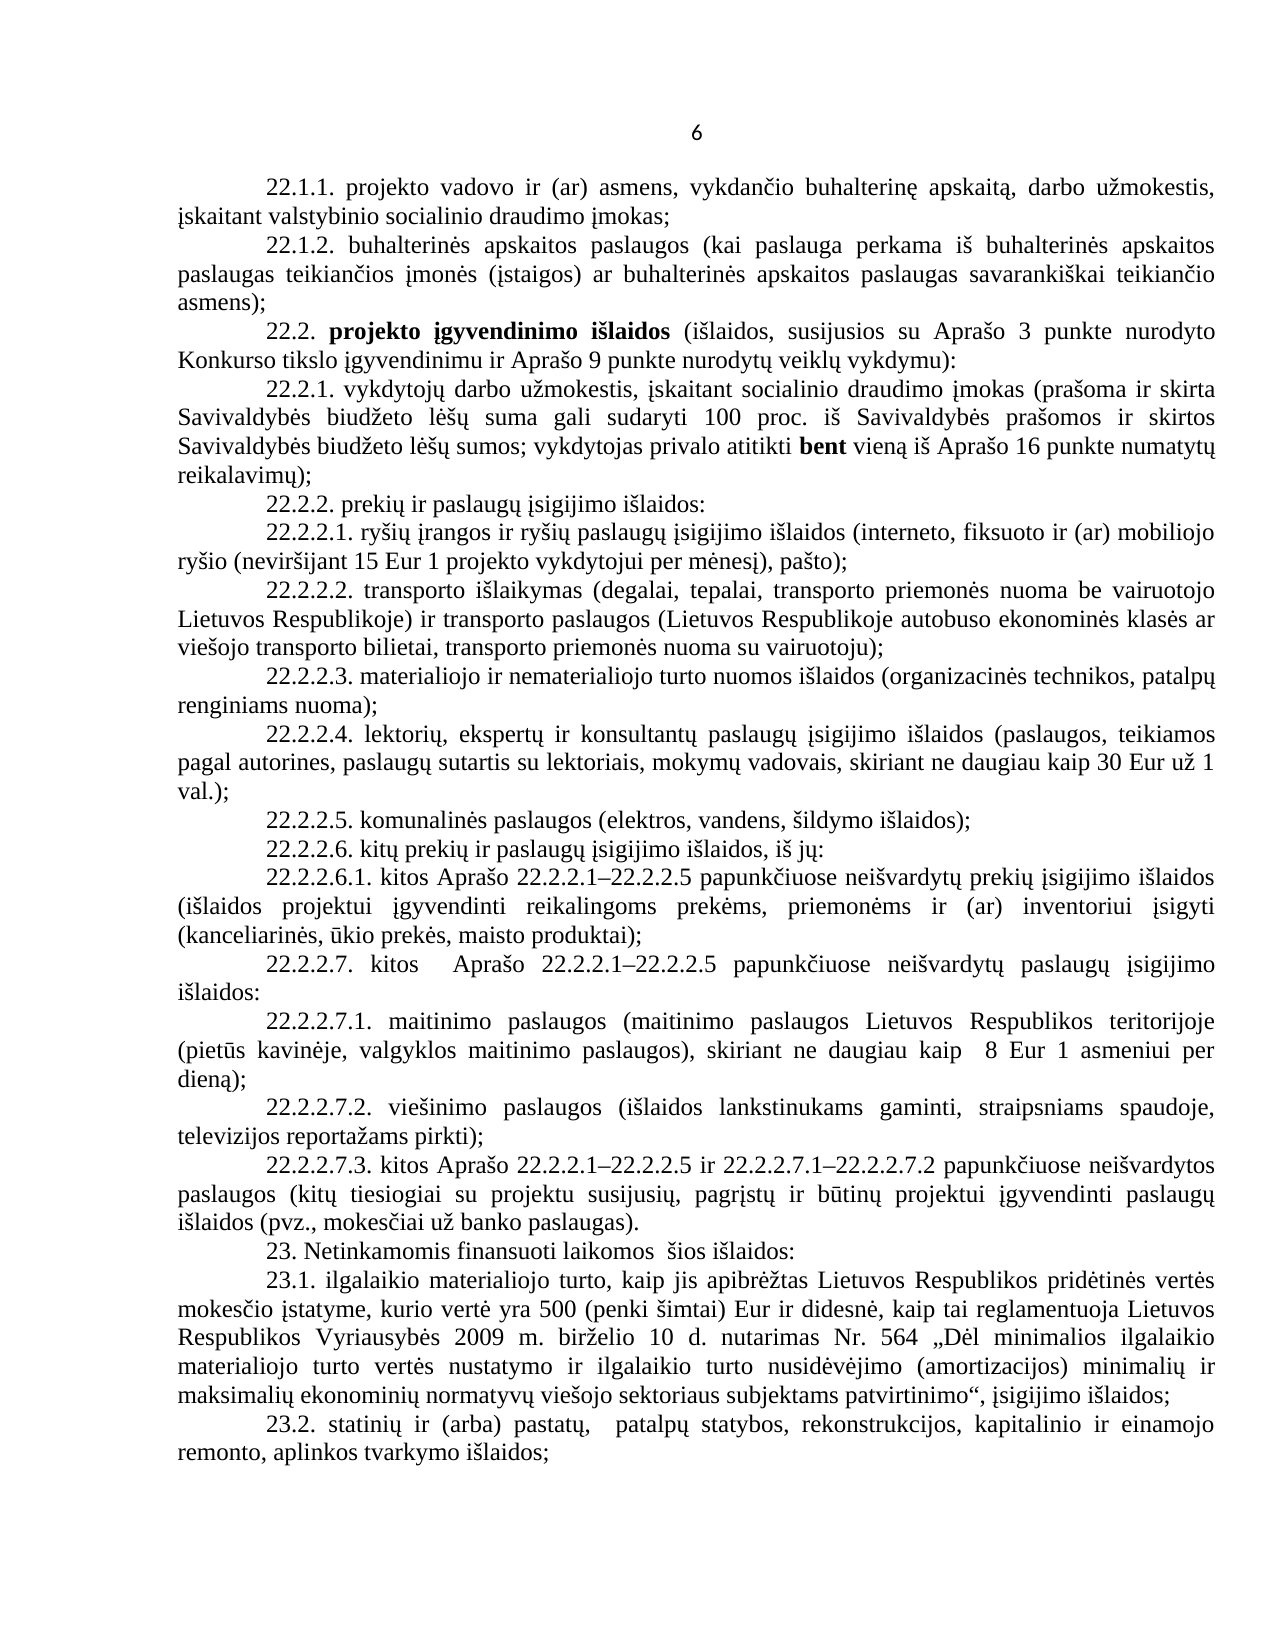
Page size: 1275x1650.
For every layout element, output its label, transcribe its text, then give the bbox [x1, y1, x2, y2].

text 22.2.2.6. kitų prekių ir paslaugų įsigijimo išlaidos, iš jų: [177, 834, 1216, 862]
text 22.1.1. projekto vadovo ir (ar) asmens, vykdančio buhalterinę apskaitą, darbo užmokestis, įskaitant valstybinio socialinio draudimo įmokas; [177, 172, 1216, 230]
text 22.2.2.6.1. kitos Aprašo 22.2.2.1–22.2.2.5 papunkčiuose neišvardytų prekių įsigijimo išlaidos (išlaidos projektui įgyvendinti reikalingoms prekėms, priemonėms ir (ar) inventoriui įsigyti (kanceliarinės, ūkio prekės, maisto produktai); [177, 862, 1216, 949]
text 22.2.2.3. materialiojo ir nematerialiojo turto nuomos išlaidos (organizacinės technikos, patalpų renginiams nuoma); [177, 661, 1216, 719]
text 22.2.2.7.3. kitos Aprašo 22.2.2.1–22.2.2.5 ir 22.2.2.7.1–22.2.2.7.2 papunkčiuose neišvardytos paslaugos (kitų tiesiogiai su projektu susijusių, pagrįstų ir būtinų projektui įgyvendinti paslaugų išlaidos (pvz., mokesčiai už banko paslaugas). [177, 1150, 1216, 1236]
text 22.2.2.2. transporto išlaikymas (degalai, tepalai, transporto priemonės nuoma be vairuotojo Lietuvos Respublikoje) ir transporto paslaugos (Lietuvos Respublikoje autobuso ekonominės klasės ar viešojo transporto bilietai, transporto priemonės nuoma su vairuotoju); [177, 575, 1216, 661]
text 22.2.2.5. komunalinės paslaugos (elektros, vandens, šildymo išlaidos); [177, 805, 1216, 834]
text 22.2.2.7.1. maitinimo paslaugos (maitinimo paslaugos Lietuvos Respublikos teritorijoje (pietūs kavinėje, valgyklos maitinimo paslaugos), skiriant ne daugiau kaip 8 Eur 1 asmeniui per dieną); [177, 1006, 1216, 1092]
text 22.2. projekto įgyvendinimo išlaidos (išlaidos, susijusios su Aprašo 3 punkte nurodyto Konkurso tikslo įgyvendinimu ir Aprašo 9 punkte nurodytų veiklų vykdymu): [177, 316, 1216, 374]
text 23. Netinkamomis finansuoti laikomos šios išlaidos: [177, 1236, 1216, 1265]
text 22.2.2.4. lektorių, ekspertų ir konsultantų paslaugų įsigijimo išlaidos (paslaugos, teikiamos pagal autorines, paslaugų sutartis su lektoriais, mokymų vadovais, skiriant ne daugiau kaip 30 Eur už 1 val.); [177, 719, 1216, 805]
text 22.2.1. vykdytojų darbo užmokestis, įskaitant socialinio draudimo įmokas (prašoma ir skirta Savivaldybės biudžeto lėšų suma gali sudaryti 100 proc. iš Savivaldybės prašomos ir skirtos Savivaldybės biudžeto lėšų sumos; vykdytojas privalo atitikti bent vieną iš Aprašo 16 punkte numatytų reikalavimų); [177, 374, 1216, 489]
text 22.2.2.1. ryšių įrangos ir ryšių paslaugų įsigijimo išlaidos (interneto, fiksuoto ir (ar) mobiliojo ryšio (neviršijant 15 Eur 1 projekto vykdytojui per mėnesį), pašto); [177, 517, 1216, 575]
text 22.2.2.7.2. viešinimo paslaugos (išlaidos lankstinukams gaminti, straipsniams spaudoje, televizijos reportažams pirkti); [177, 1092, 1216, 1150]
text 23.2. statinių ir (arba) pastatų, patalpų statybos, rekonstrukcijos, kapitalinio ir einamojo remonto, aplinkos tvarkymo išlaidos; [177, 1409, 1216, 1466]
text 22.2.2.7. kitos Aprašo 22.2.2.1–22.2.2.5 papunkčiuose neišvardytų paslaugų įsigijimo išlaidos: [177, 949, 1216, 1006]
text 22.1.2. buhalterinės apskaitos paslaugos (kai paslauga perkama iš buhalterinės apskaitos paslaugas teikiančios įmonės (įstaigos) ar buhalterinės apskaitos paslaugas savarankiškai teikiančio asmens); [177, 230, 1216, 316]
text 22.2.2. prekių ir paslaugų įsigijimo išlaidos: [177, 489, 1216, 517]
text 23.1. ilgalaikio materialiojo turto, kaip jis apibrėžtas Lietuvos Respublikos pridėtinės vertės mokesčio įstatyme, kurio vertė yra 500 (penki šimtai) Eur ir didesnė, kaip tai reglamentuoja Lietuvos Respublikos Vyriausybės 2009 m. birželio 10 d. nutarimas Nr. 564 „Dėl minimalios ilgalaikio materialiojo turto vertės nustatymo ir ilgalaikio turto nusidėvėjimo (amortizacijos) minimalių ir maksimalių ekonominių normatyvų viešojo sektoriaus subjektams patvirtinimo“, įsigijimo išlaidos; [177, 1265, 1216, 1409]
